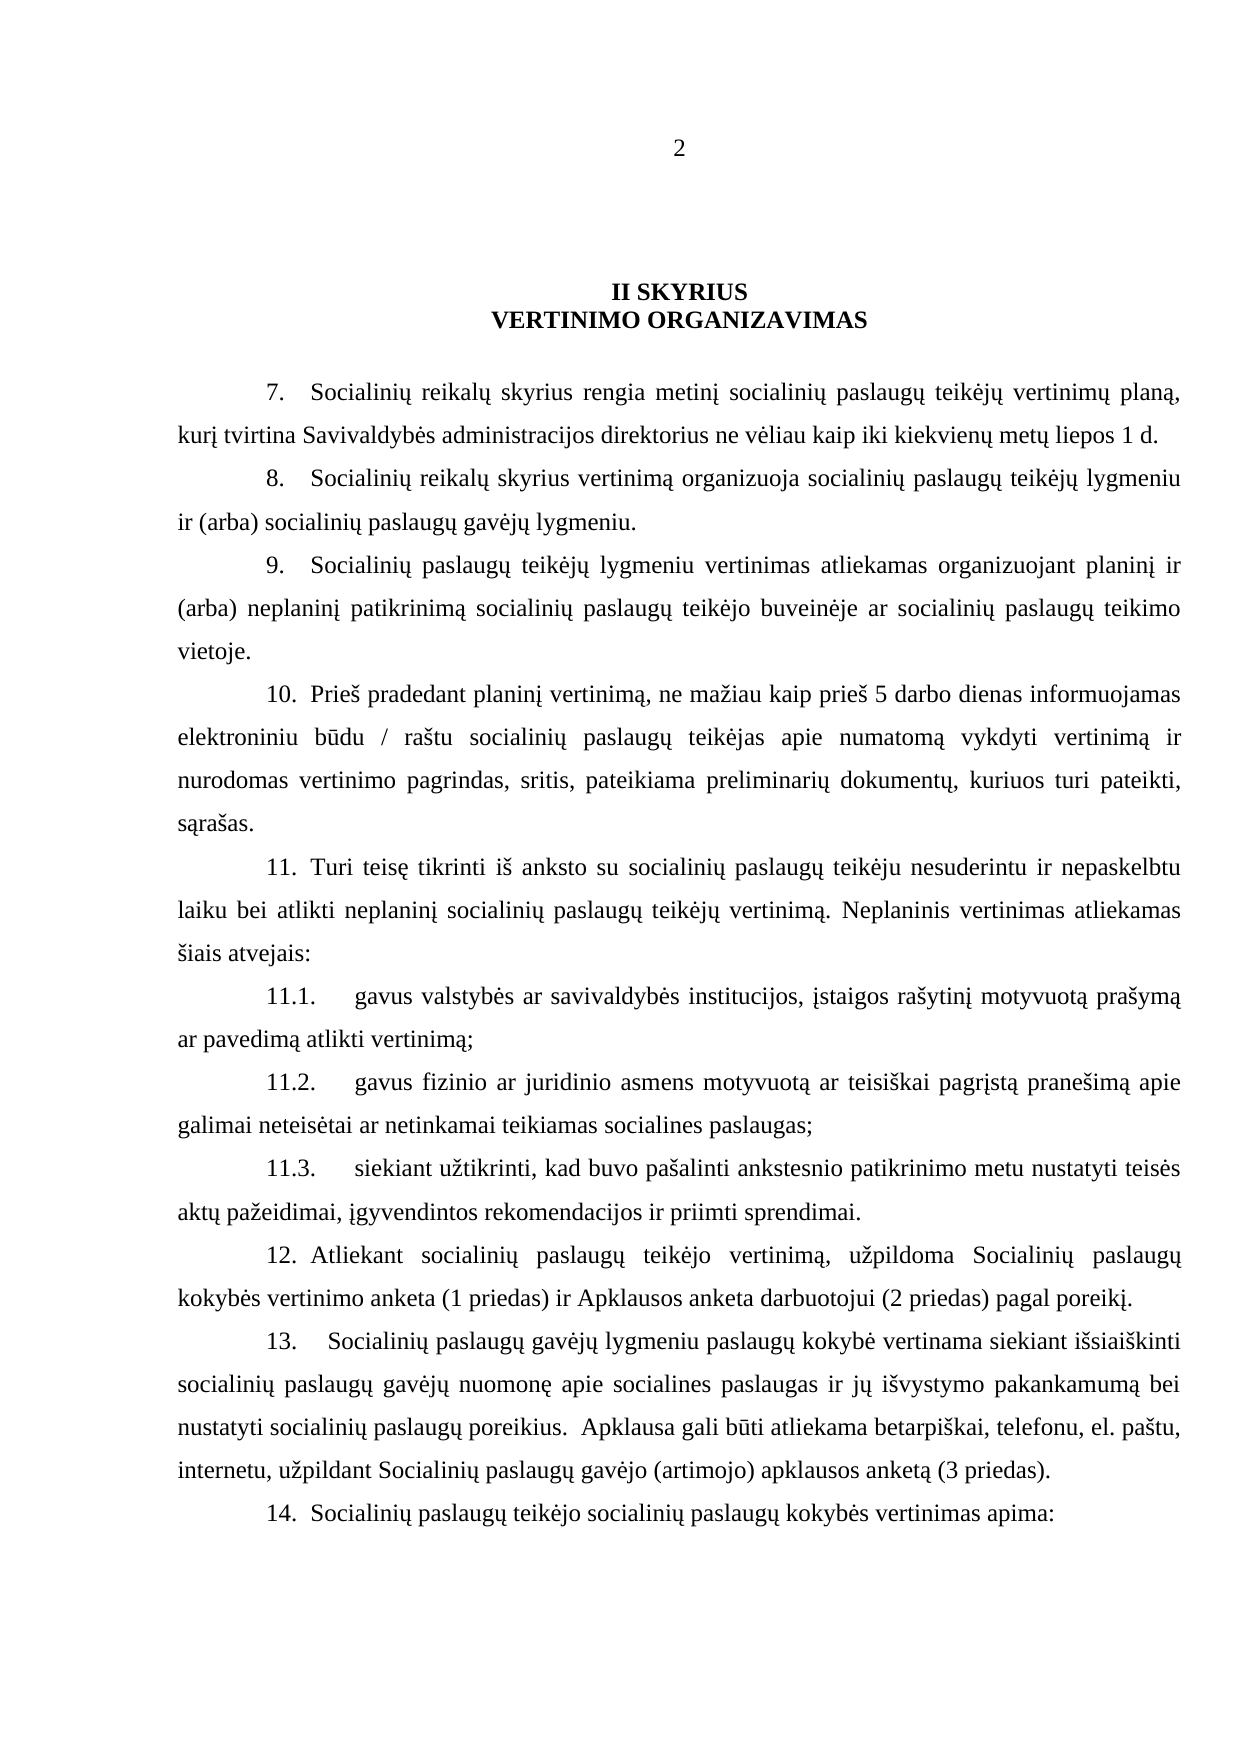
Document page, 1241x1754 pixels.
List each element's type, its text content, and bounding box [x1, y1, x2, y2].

text 11.3. siekiant užtikrinti, kad buvo pašalinti ankstesnio patikrinimo metu nustatyti teisės aktų pažeidimai, įgyvendintos rekomendacijos ir priimti sprendimai. [177, 1153, 1181, 1225]
text 12. Atliekant socialinių paslaugų teikėjo vertinimą, užpildoma Socialinių paslaugų kokybės vertinimo anketa (1 priedas) ir Apklausos anketa darbuotojui (2 priedas) pagal poreikį. [177, 1240, 1181, 1312]
text VERTINIMO ORGANIZAVIMAS [177, 305, 1181, 334]
text 9. Socialinių paslaugų teikėjų lygmeniu vertinimas atliekamas organizuojant planinį ir (arba) neplaninį patikrinimą socialinių paslaugų teikėjo buveinėje ar socialinių paslaugų teikimo vietoje. [177, 550, 1181, 665]
text 13. Socialinių paslaugų gavėjų lygmeniu paslaugų kokybė vertinama siekiant išsiaiškinti socialinių paslaugų gavėjų nuomonę apie socialines paslaugas ir jų išvystymo pakankamumą bei nustatyti socialinių paslaugų poreikius. Apklausa gali būti atliekama betarpiškai, telefonu, el. paštu, internetu, užpildant Socialinių paslaugų gavėjo (artimojo) apklausos anketą (3 priedas). [177, 1326, 1181, 1484]
text 11.1. gavus valstybės ar savivaldybės institucijos, įstaigos rašytinį motyvuotą prašymą ar pavedimą atlikti vertinimą; [177, 981, 1181, 1053]
text 10. Prieš pradedant planinį vertinimą, ne mažiau kaip prieš 5 darbo dienas informuojamas elektroniniu būdu / raštu socialinių paslaugų teikėjas apie numatomą vykdyti vertinimą ir nurodomas vertinimo pagrindas, sritis, pateikiama preliminarių dokumentų, kuriuos turi pateikti, sąrašas. [177, 679, 1181, 837]
text 7. Socialinių reikalų skyrius rengia metinį socialinių paslaugų teikėjų vertinimų planą, kurį tvirtina Savivaldybės administracijos direktorius ne vėliau kaip iki kiekvienų metų liepos 1 d. [177, 377, 1181, 449]
text II SKYRIUS [177, 277, 1181, 305]
text 8. Socialinių reikalų skyrius vertinimą organizuoja socialinių paslaugų teikėjų lygmeniu ir (arba) socialinių paslaugų gavėjų lygmeniu. [177, 463, 1181, 535]
text 11.2. gavus fizinio ar juridinio asmens motyvuotą ar teisiškai pagrįstą pranešimą apie galimai neteisėtai ar netinkamai teikiamas socialines paslaugas; [177, 1067, 1181, 1139]
text 14. Socialinių paslaugų teikėjo socialinių paslaugų kokybės vertinimas apima: [177, 1498, 1181, 1527]
text 11. Turi teisę tikrinti iš anksto su socialinių paslaugų teikėju nesuderintu ir nepaskelbtu laiku bei atlikti neplaninį socialinių paslaugų teikėjų vertinimą. Neplaninis vertinimas atliekamas šiais atvejais: [177, 852, 1181, 967]
